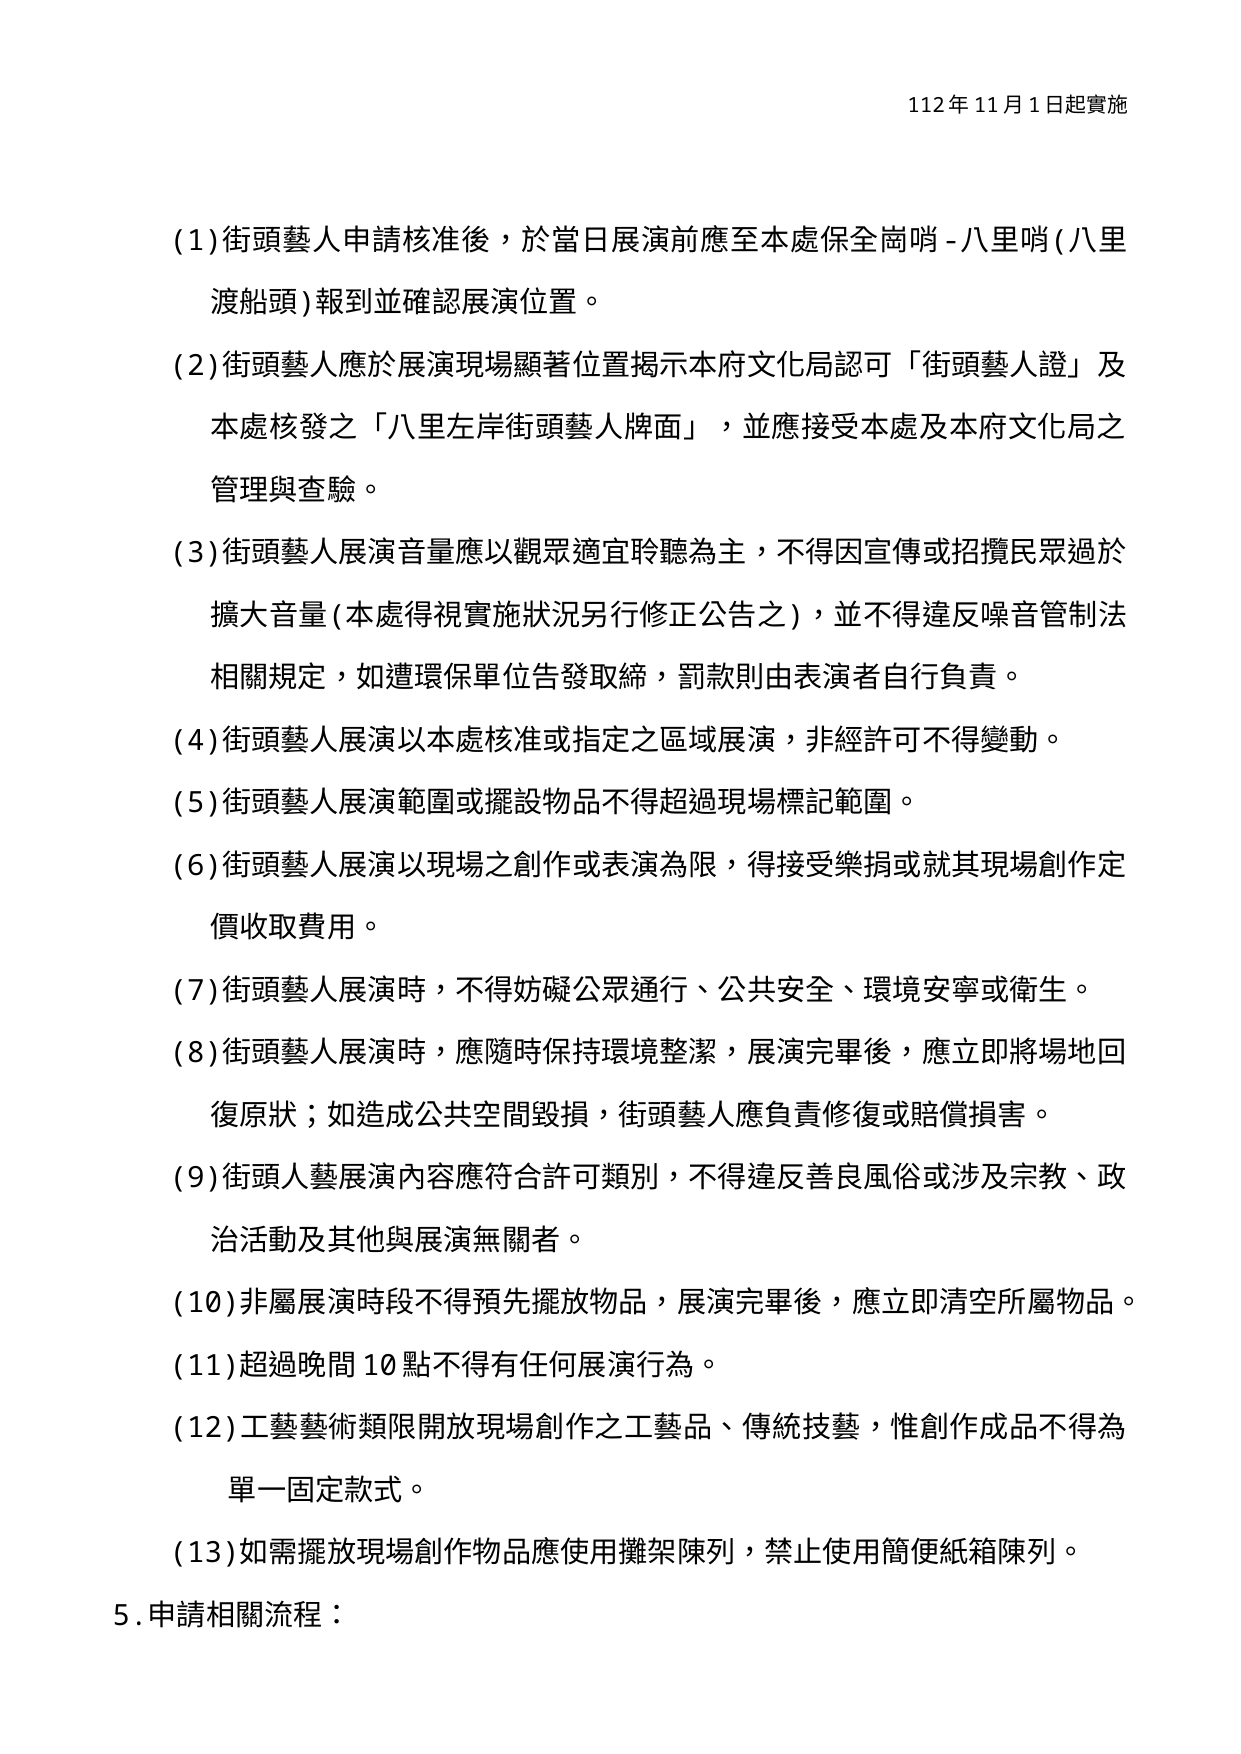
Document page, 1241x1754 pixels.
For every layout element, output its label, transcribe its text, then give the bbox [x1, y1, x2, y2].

text (6)街頭藝人展演以現場之創作或表演為限，得接受樂捐或就其現場創作定價收取費用。 [169, 821, 1128, 946]
text (12)工藝藝術類限開放現場創作之工藝品、傳統技藝，惟創作成品不得為單一固定款式。 [169, 1383, 1128, 1508]
text 5.申請相關流程： [112, 1571, 1128, 1633]
text (4)街頭藝人展演以本處核准或指定之區域展演，非經許可不得變動。 [169, 696, 1128, 758]
text (1)街頭藝人申請核准後，於當日展演前應至本處保全崗哨-八里哨(八里渡船頭)報到並確認展演位置。 [169, 196, 1128, 321]
text (13)如需擺放現場創作物品應使用攤架陳列，禁止使用簡便紙箱陳列。 [169, 1508, 1128, 1571]
text (8)街頭藝人展演時，應隨時保持環境整潔，展演完畢後，應立即將場地回復原狀；如造成公共空間毀損，街頭藝人應負責修復或賠償損害。 [169, 1008, 1128, 1133]
text (2)街頭藝人應於展演現場顯著位置揭示本府文化局認可「街頭藝人證」及本處核發之「八里左岸街頭藝人牌面」，並應接受本處及本府文化局之管理與查驗。 [169, 321, 1128, 508]
text (5)街頭藝人展演範圍或擺設物品不得超過現場標記範圍。 [169, 758, 1128, 821]
text (7)街頭藝人展演時，不得妨礙公眾通行、公共安全、環境安寧或衛生。 [169, 946, 1128, 1008]
text (11)超過晚間10點不得有任何展演行為。 [169, 1321, 1128, 1383]
text (9)街頭人藝展演內容應符合許可類別，不得違反善良風俗或涉及宗教、政治活動及其他與展演無關者。 [169, 1133, 1128, 1258]
text (10)非屬展演時段不得預先擺放物品，展演完畢後，應立即清空所屬物品。 [169, 1258, 1128, 1321]
text (3)街頭藝人展演音量應以觀眾適宜聆聽為主，不得因宣傳或招攬民眾過於擴大音量(本處得視實施狀況另行修正公告之)，並不得違反噪音管制法相關規定，如遭環保單位告發取締，罰款則由表演者自行負責。 [169, 508, 1128, 696]
